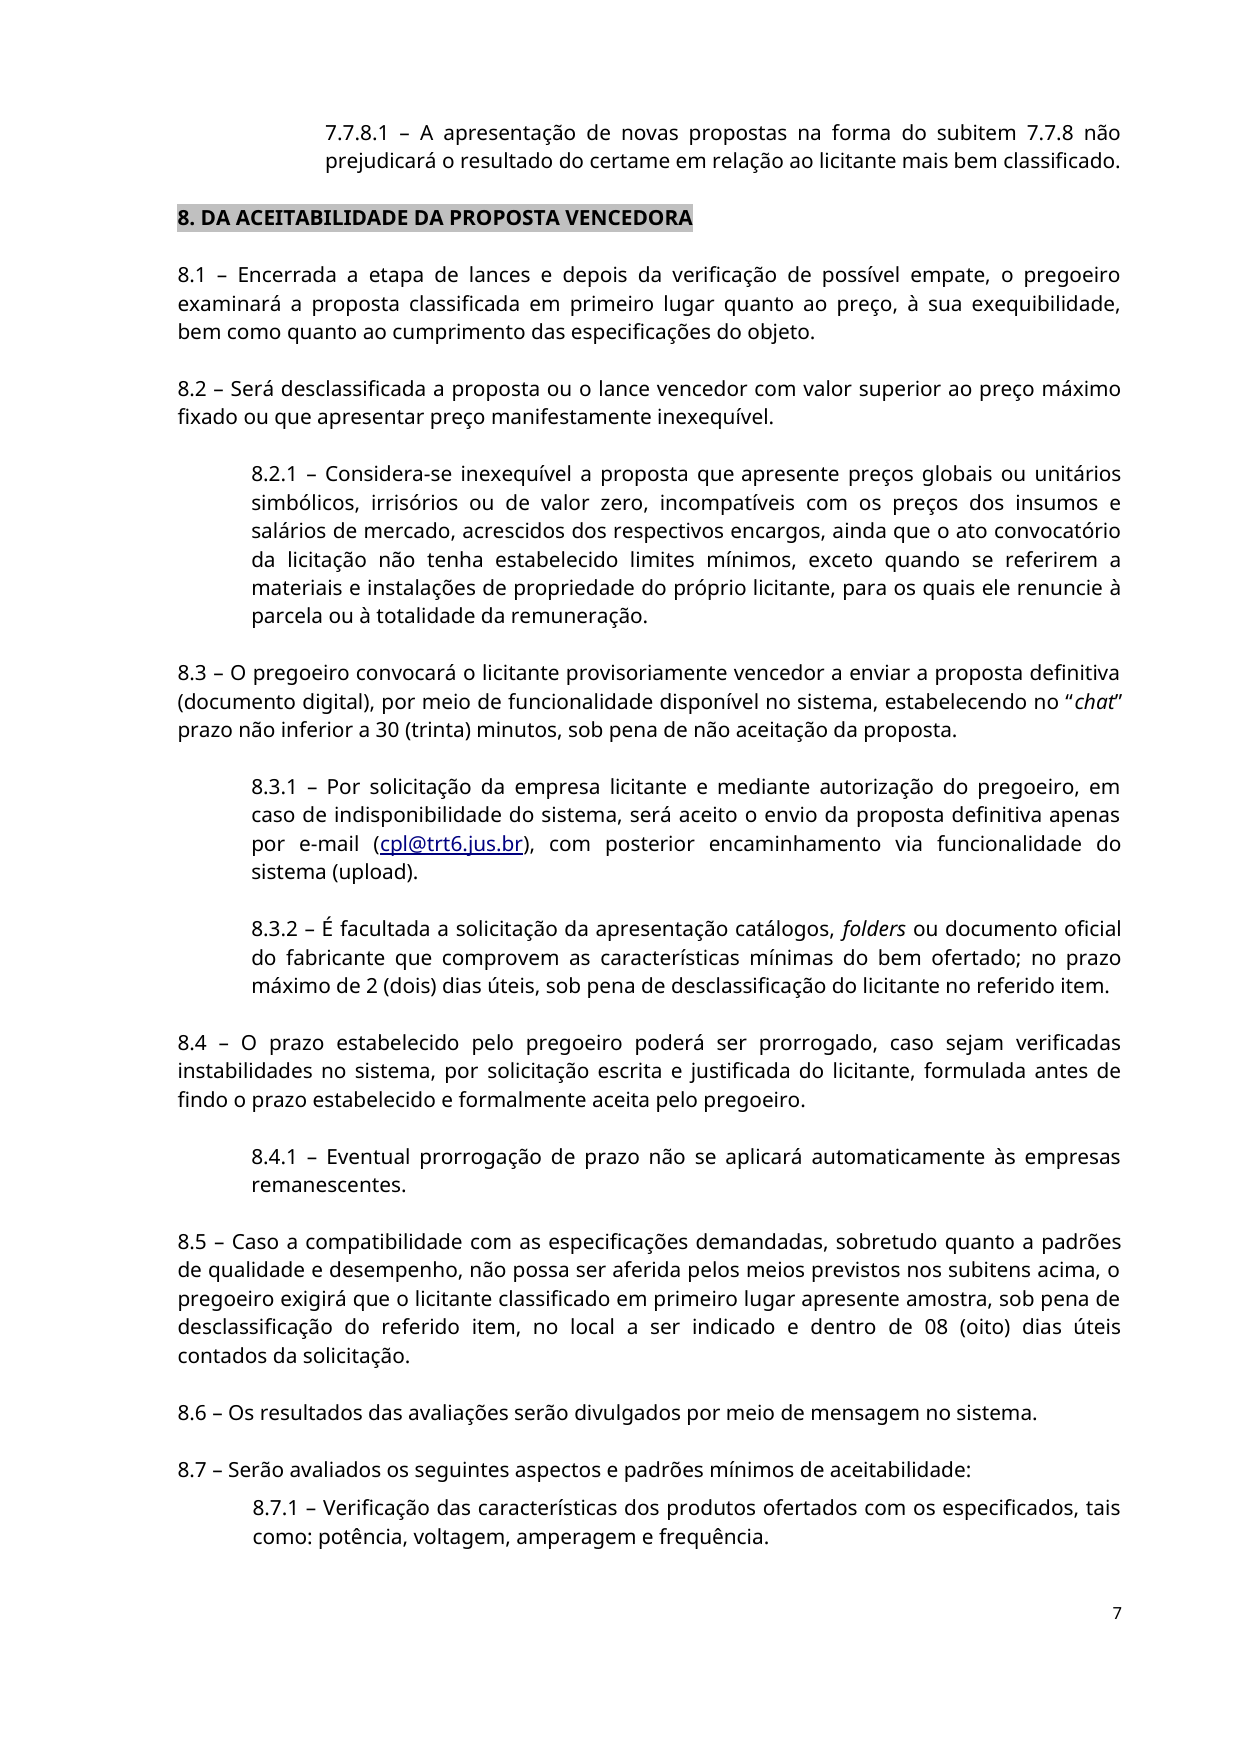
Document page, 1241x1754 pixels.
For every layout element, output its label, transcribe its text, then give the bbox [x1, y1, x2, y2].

list 8.5 – Caso a compatibilidade com as especificações demandadas, sobretudo quanto a padrões de qualidade e desempenho, não possa ser aferida pelos meios previstos nos subitens acima, o pregoeiro exigirá que o licitante classificado em primeiro lugar apresente amostra, sob pena de desclassificação do referido item, no local a ser indicado e dentro de 08 (oito) dias úteis contados da solicitação. [177, 1227, 1122, 1369]
text 8.3.1 – Por solicitação da empresa licitante e mediante autorização do pregoeiro, em caso de indisponibilidade do sistema, será aceito o envio da proposta definitiva apenas por e-mail (cpl@trt6.jus.br), com posterior encaminhamento via funcionalidade do sistema (upload). [251, 772, 1122, 886]
text 8. DA ACEITABILIDADE DA PROPOSTA VENCEDORA [177, 203, 1122, 232]
list 8.2 – Será desclassificada a proposta ou o lance vencedor com valor superior ao preço máximo fixado ou que apresentar preço manifestamente inexequível. [177, 374, 1122, 431]
text 7.7.8.1 – A apresentação de novas propostas na forma do subitem 7.7.8 não prejudicará o resultado do certame em relação ao licitante mais bem classificado. [325, 118, 1122, 175]
text 8.7.1 – Verificação das características dos produtos ofertados com os especificados, tais como: potência, voltagem, amperagem e frequência. [252, 1493, 1122, 1550]
text 8.3.2 – É facultada a solicitação da apresentação catálogos, folders ou documento oficial do fabricante que comprovem as características mínimas do bem ofertado; no prazo máximo de 2 (dois) dias úteis, sob pena de desclassificação do licitante no referido item. [251, 914, 1122, 1000]
text 8.4 – O prazo estabelecido pelo pregoeiro poderá ser prorrogado, caso sejam verificadas instabilidades no sistema, por solicitação escrita e justificada do licitante, formulada antes de findo o prazo estabelecido e formalmente aceita pelo pregoeiro. [177, 1028, 1122, 1113]
text 8.1 – Encerrada a etapa de lances e depois da verificação de possível empate, o pregoeiro examinará a proposta classificada em primeiro lugar quanto ao preço, à sua exequibilidade, bem como quanto ao cumprimento das especificações do objeto. [177, 260, 1122, 346]
text 8.7 – Serão avaliados os seguintes aspectos e padrões mínimos de aceitabilidade: [177, 1455, 1122, 1483]
text 8.3 – O pregoeiro convocará o licitante provisoriamente vencedor a enviar a proposta definitiva (documento digital), por meio de funcionalidade disponível no sistema, estabelecendo no “chat” prazo não inferior a 30 (trinta) minutos, sob pena de não aceitação da proposta. [177, 658, 1122, 744]
text 8.2.1 – Considera-se inexequível a proposta que apresente preços globais ou unitários simbólicos, irrisórios ou de valor zero, incompatíveis com os preços dos insumos e salários de mercado, acrescidos dos respectivos encargos, ainda que o ato convocatório da licitação não tenha estabelecido limites mínimos, exceto quando se referirem a materiais e instalações de propriedade do próprio licitante, para os quais ele renuncie à parcela ou à totalidade da remuneração. [251, 459, 1122, 630]
text 8.4.1 – Eventual prorrogação de prazo não se aplicará automaticamente às empresas remanescentes. [251, 1142, 1122, 1199]
text 8.6 – Os resultados das avaliações serão divulgados por meio de mensagem no sistema. [177, 1398, 1122, 1426]
